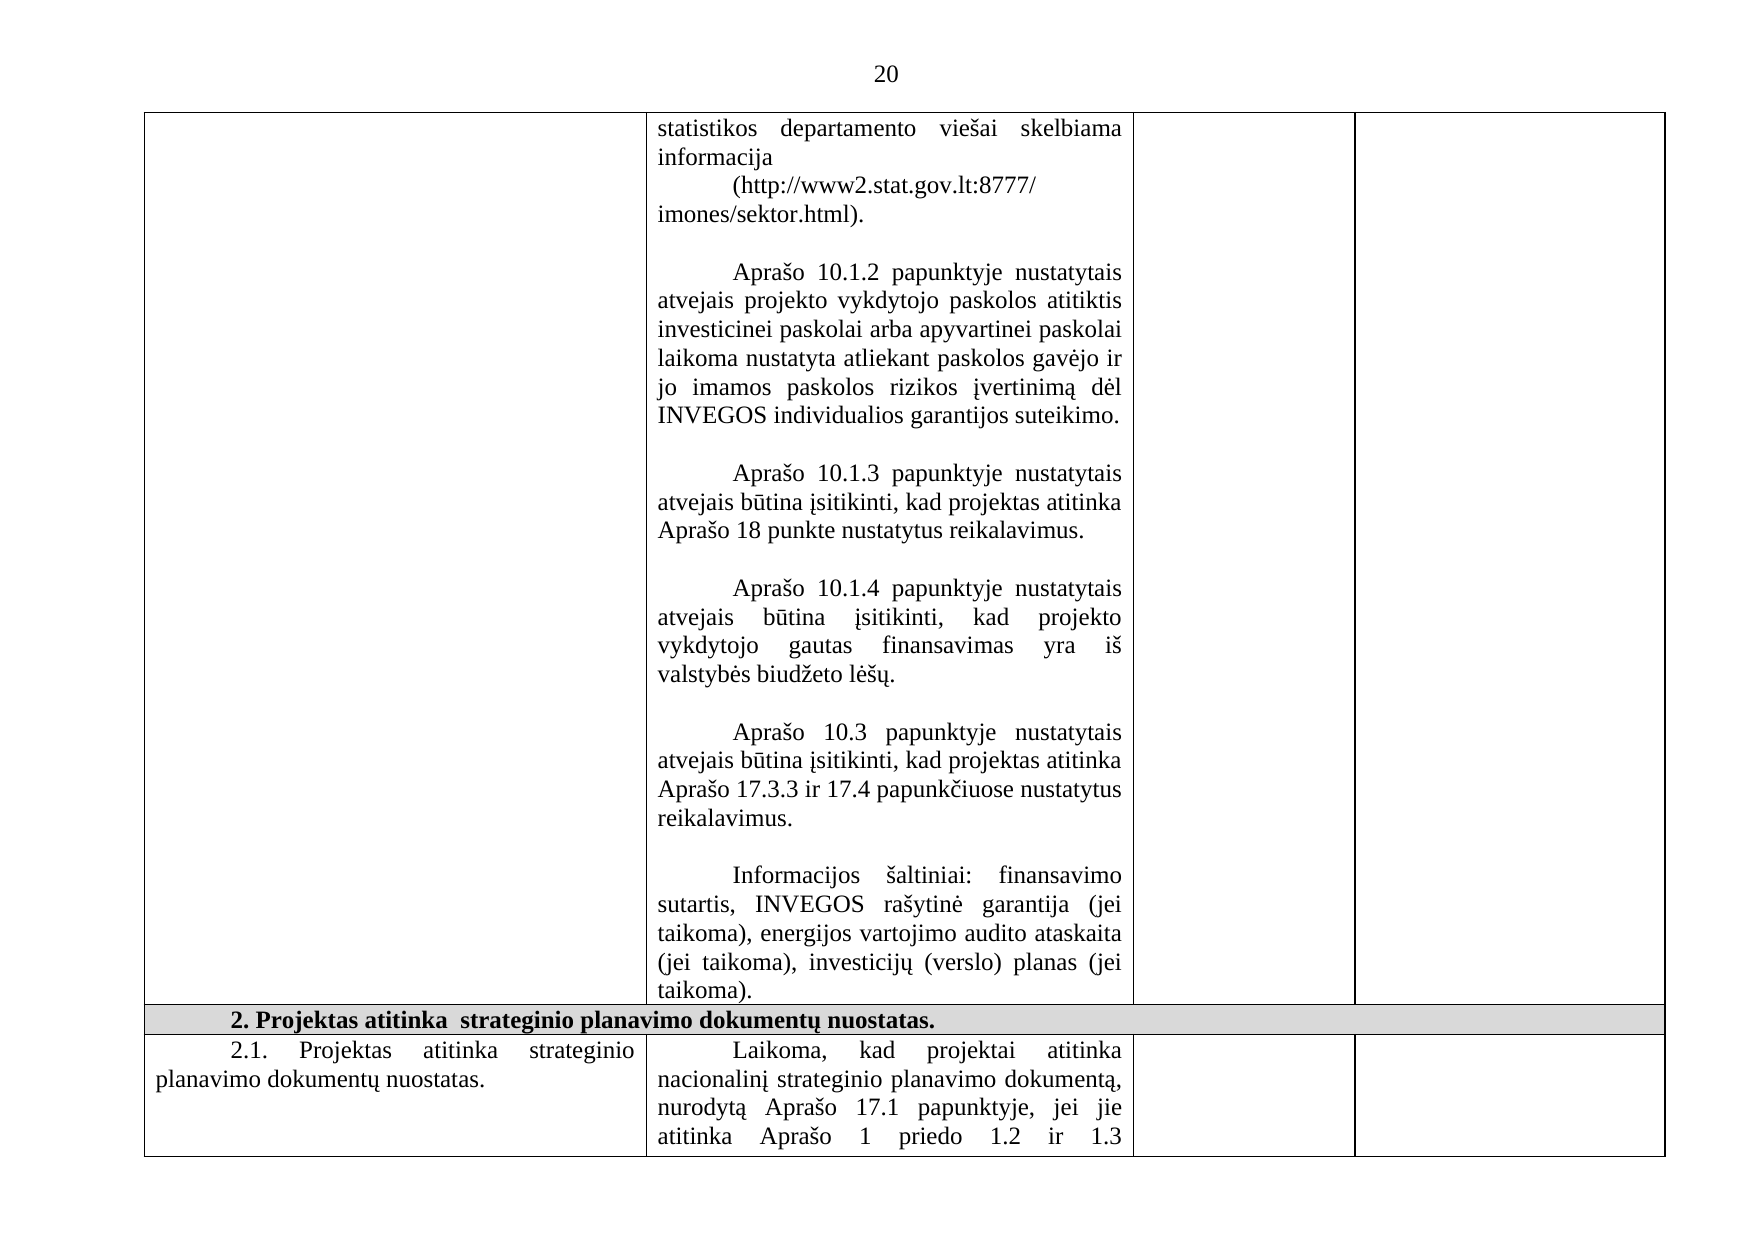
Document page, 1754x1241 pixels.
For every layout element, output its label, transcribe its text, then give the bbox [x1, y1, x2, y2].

table_cell 2.1. Projektas atitinka strateginio planavimo dokumentų nuostatas. [145, 1035, 646, 1156]
table_cell [1134, 1035, 1354, 1156]
table_cell 2. Projektas atitinka strateginio planavimo dokumentų nuostatas. [145, 1005, 1664, 1034]
table_cell [1134, 113, 1354, 1004]
table_cell [1356, 113, 1664, 1004]
table_cell Laikoma, kad projektai atitinka nacionalinį strateginio planavimo dokumentą, nurodytą Aprašo 17.1 papunktyje, jei jie atitinka Aprašo 1 priedo 1.2 ir 1.3 [647, 1035, 1133, 1156]
table_cell [1356, 1035, 1664, 1156]
table_cell [145, 113, 646, 1004]
table_cell statistikos departamento viešai skelbiama informacija (http://www2.stat.gov.lt:8777/imones/sektor.html). Aprašo 10.1.2 papunktyje nustatytais atvejais projekto vykdytojo paskolos atitiktis investicinei paskolai arba apyvartinei paskolai laikoma nustatyta atliekant paskolos gavėjo ir jo imamos paskolos rizikos įvertinimą dėl INVEGOS individualios garantijos suteikimo. Aprašo 10.1.3 papunktyje nustatytais atvejais būtina įsitikinti, kad projektas atitinka Aprašo 18 punkte nustatytus reikalavimus. Aprašo 10.1.4 papunktyje nustatytais atvejais būtina įsitikinti, kad projekto vykdytojo gautas finansavimas yra iš valstybės biudžeto lėšų. Aprašo 10.3 papunktyje nustatytais atvejais būtina įsitikinti, kad projektas atitinka Aprašo 17.3.3 ir 17.4 papunkčiuose nustatytus reikalavimus. Informacijos šaltiniai: finansavimo sutartis, INVEGOS rašytinė garantija (jei taikoma), energijos vartojimo audito ataskaita (jei taikoma), investicijų (verslo) planas (jei taikoma). [647, 113, 1133, 1004]
